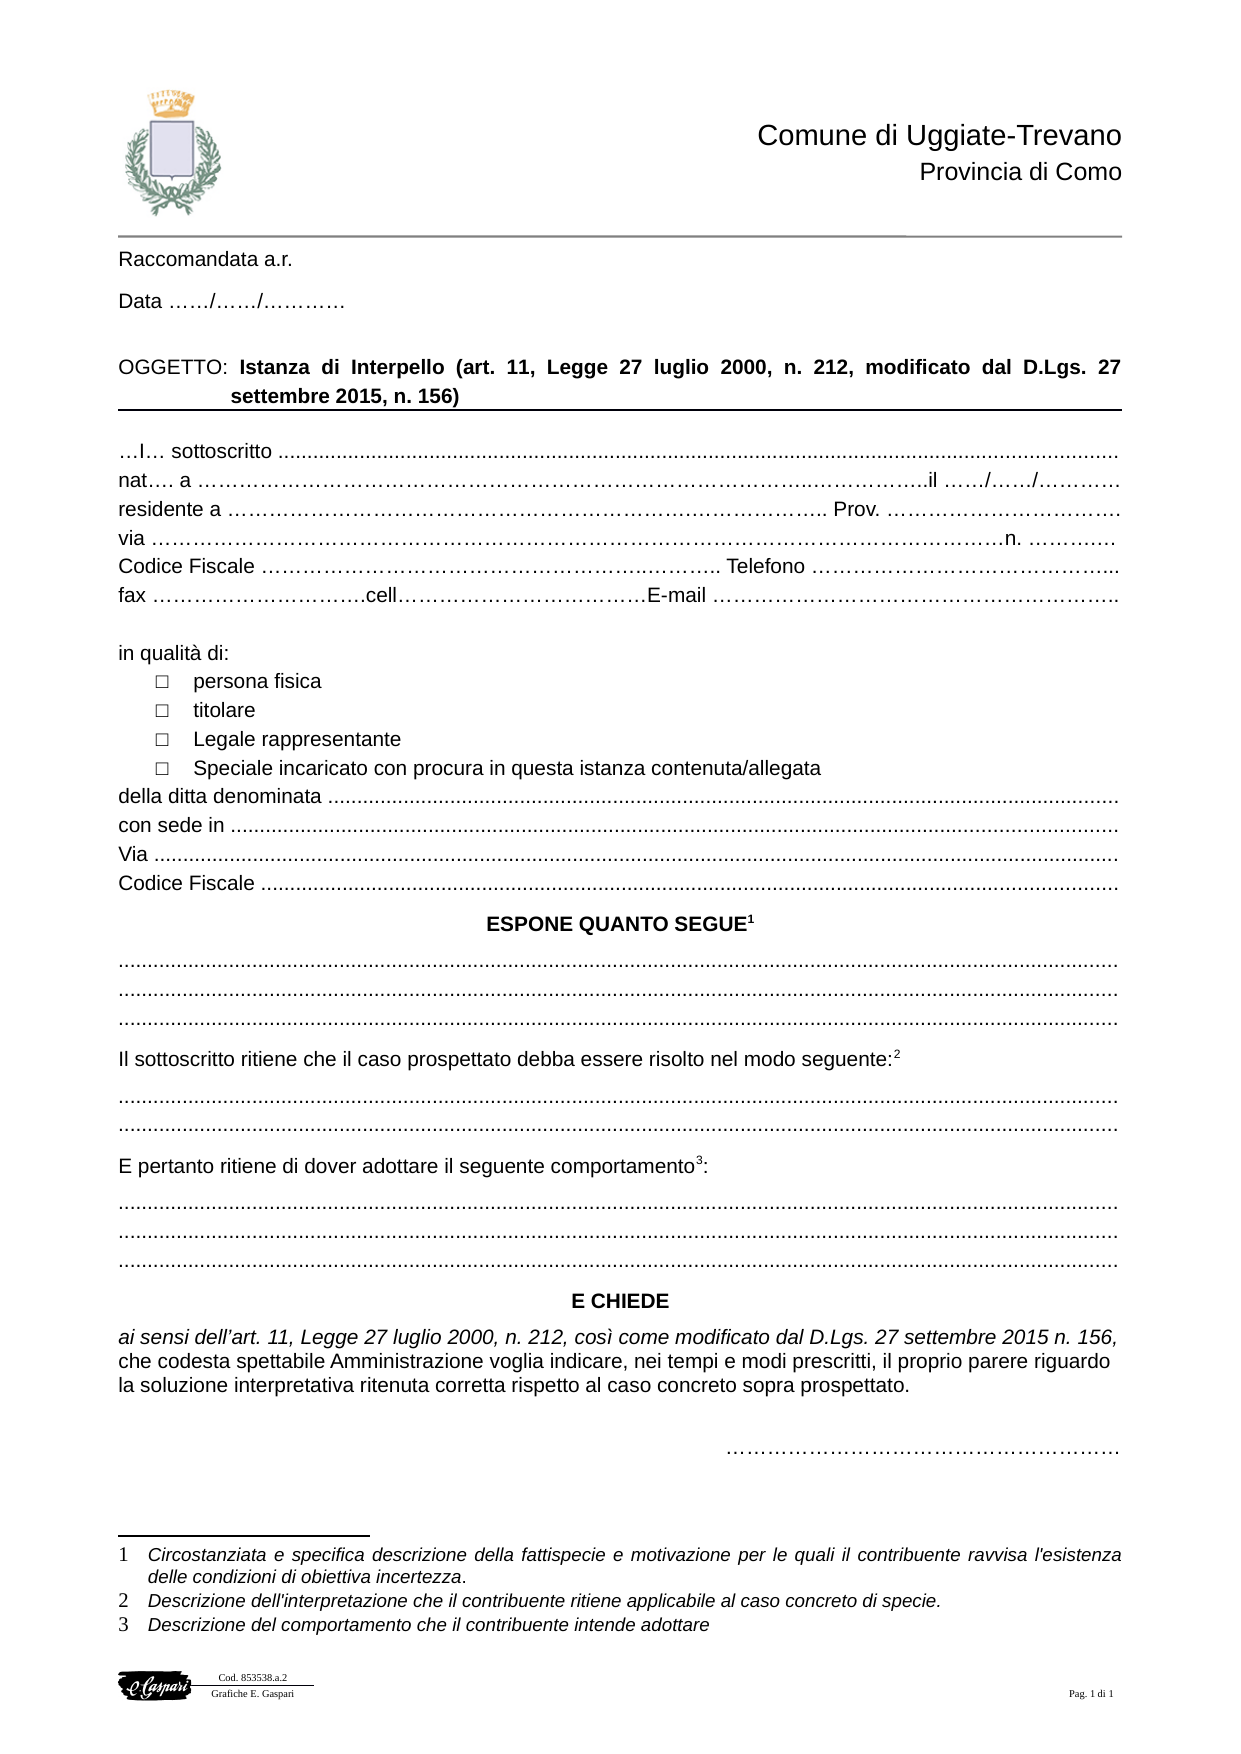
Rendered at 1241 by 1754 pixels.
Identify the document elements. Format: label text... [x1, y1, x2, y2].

text residente a ………………………………………………………….……………….. Prov. ……………………………. [118, 497, 1122, 521]
picture [122, 87, 224, 219]
text ………………………………………………… [723, 1434, 1122, 1458]
text Circostanziata e specifica descrizione della fattispecie e motivazione per le quali il contribuente ravvisa l'esistenza delle condizioni di obiettiva incertezza. [118, 1542, 1122, 1588]
text Data ……/……/………… [118, 288, 1122, 312]
text E pertanto ritiene di dover adottare il seguente comportamento: [118, 1153, 1122, 1177]
text Il sottoscritto ritiene che il caso prospettato debba essere risolto nel modo seguente: [118, 1047, 1122, 1071]
text fax ………………………….cell………………………………E-mail ………………………………………………….. [118, 583, 1122, 607]
text ai sensi dell’art. 11, Legge 27 luglio 2000, n. 212, così come modificato dal D.Lgs. 27 settembre 2015 n. 156, che codesta spettabile Amministrazione voglia indicare, nei tempi e modi prescritti, il proprio parere riguardo la soluzione interpretativa ritenuta corretta rispetto al caso concreto sopra prospettato. [118, 1325, 1122, 1397]
list Speciale incaricato con procura in questa istanza contenuta/allegata [156, 756, 1122, 779]
text della ditta denominata [118, 784, 1122, 808]
text nat…. a ……………………………………………………………………………..……………..il ……/……/………… [118, 468, 1122, 492]
text …I… sottoscritto [118, 439, 1122, 463]
text in qualità di: [118, 641, 1122, 664]
text OGGETTO: Istanza di Interpello (art. 11, Legge 27 luglio 2000, n. 212, modificato dal D.Lgs. 27 settembre 2015, n. 156) [118, 355, 1122, 409]
text con sede in [118, 813, 1122, 837]
text Descrizione dell'interpretazione che il contribuente ritiene applicabile al caso concreto di specie. [118, 1588, 1122, 1612]
text ESPONE QUANTO SEGUE [118, 912, 1122, 936]
text Comune di Uggiate-Trevano [224, 118, 1122, 152]
list persona fisica [156, 669, 1122, 693]
picture [117, 1670, 192, 1701]
text E CHIEDE [118, 1289, 1122, 1313]
list titolare [156, 698, 1122, 722]
text Codice Fiscale [118, 871, 1122, 894]
text Raccomandata a.r. [118, 247, 1122, 271]
text Via [118, 842, 1122, 866]
text Descrizione del comportamento che il contribuente intende adottare [118, 1612, 1122, 1636]
list Legale rappresentante [156, 727, 1122, 751]
text Provincia di Como [224, 157, 1122, 185]
text via ……………………………………………………………………………………………………………n. ……….… [118, 526, 1122, 549]
text Codice Fiscale ………………………………………………..……….. Telefono ……………………………………... [118, 554, 1122, 578]
